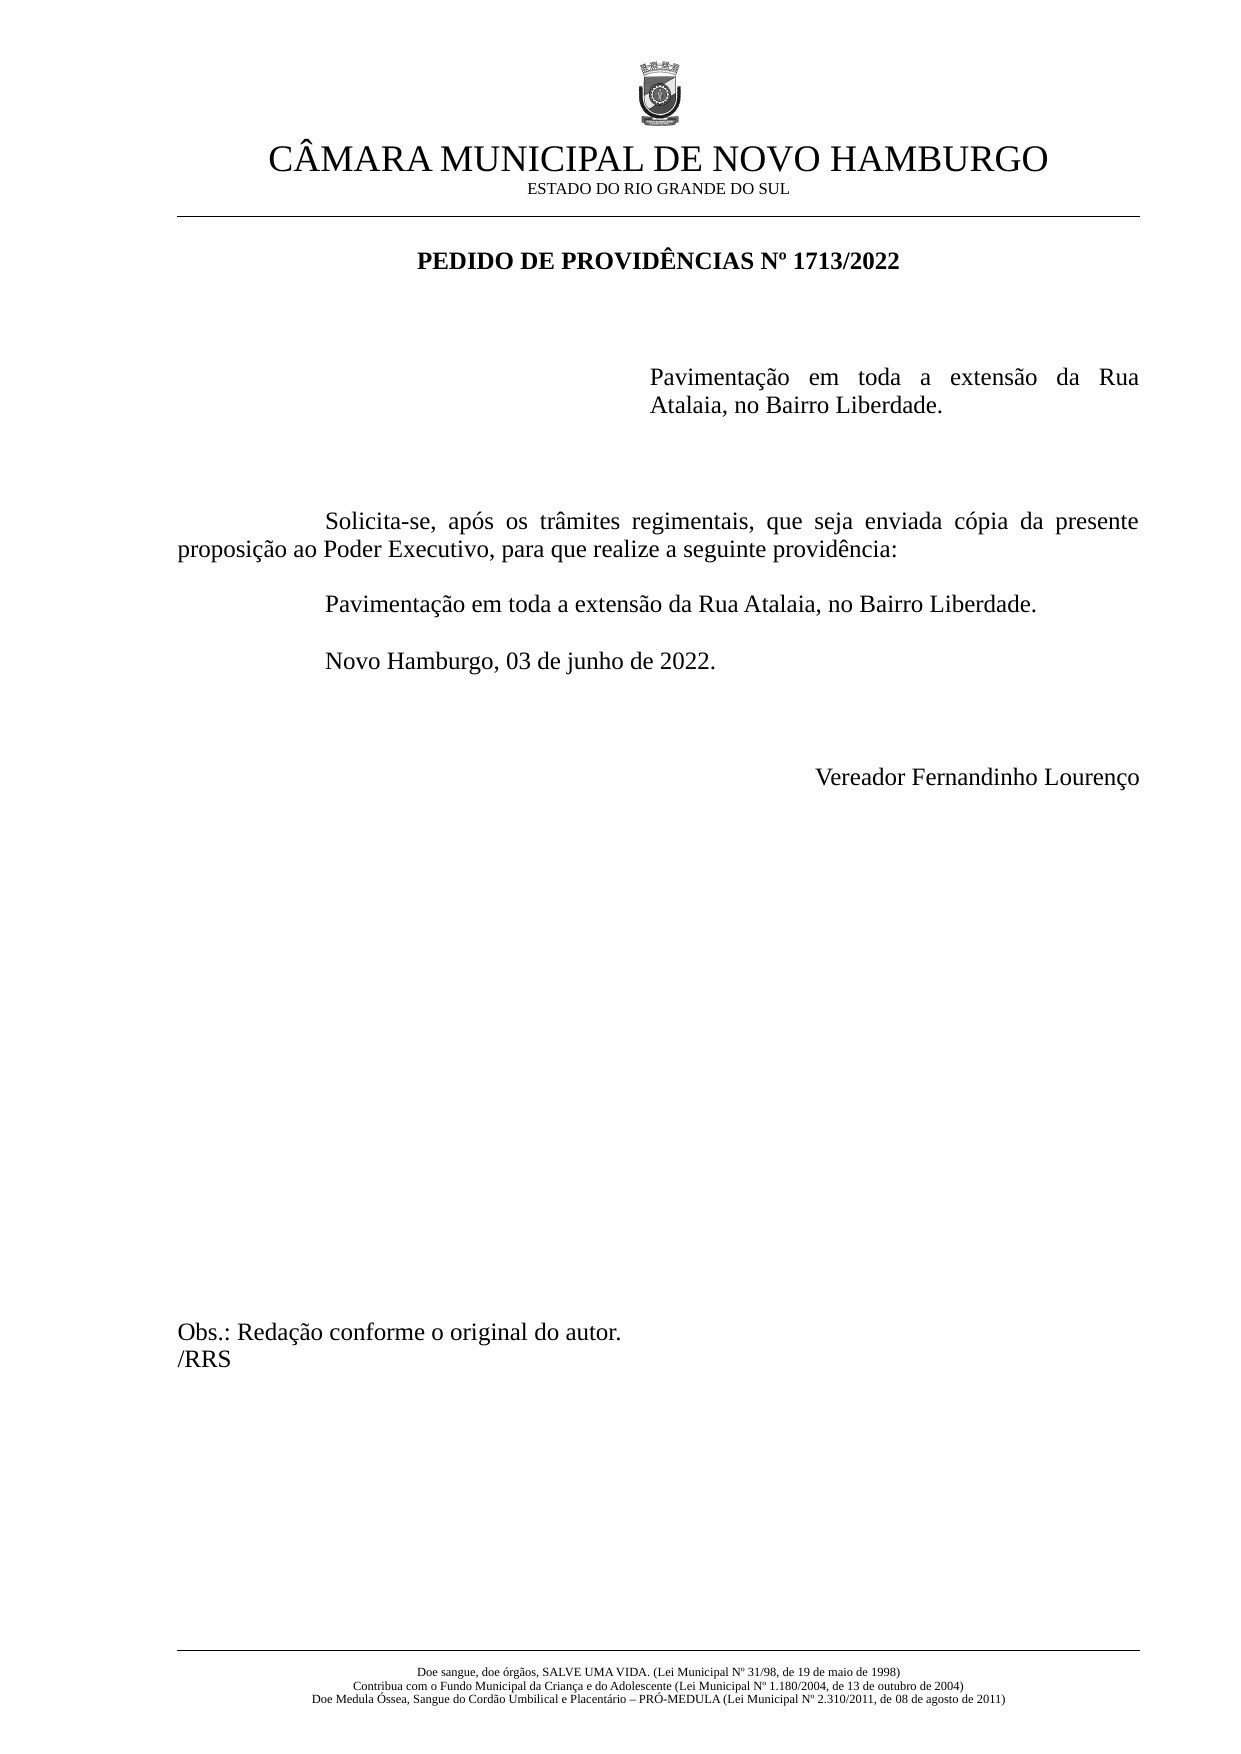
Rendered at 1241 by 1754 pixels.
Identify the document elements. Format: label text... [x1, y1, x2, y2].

list Pavimentação em toda a extensão da Rua Atalaia, no Bairro Liberdade. [649, 363, 1140, 418]
text /RRS [177, 1345, 1140, 1373]
text Solicita-se, após os trâmites regimentais, que seja enviada cópia da presente proposição ao Poder Executivo, para que realize a seguinte providência: [177, 507, 1140, 562]
text PEDIDO DE PROVIDÊNCIAS Nº 1713/2022 [177, 247, 1140, 274]
text Obs.: Redação conforme o original do autor. [177, 1318, 1140, 1345]
text Vereador Fernandinho Lourenço [177, 763, 1140, 791]
list Pavimentação em toda a extensão da Rua Atalaia, no Bairro Liberdade. [177, 590, 1140, 618]
text Novo Hamburgo, 03 de junho de 2022. [177, 647, 1140, 675]
